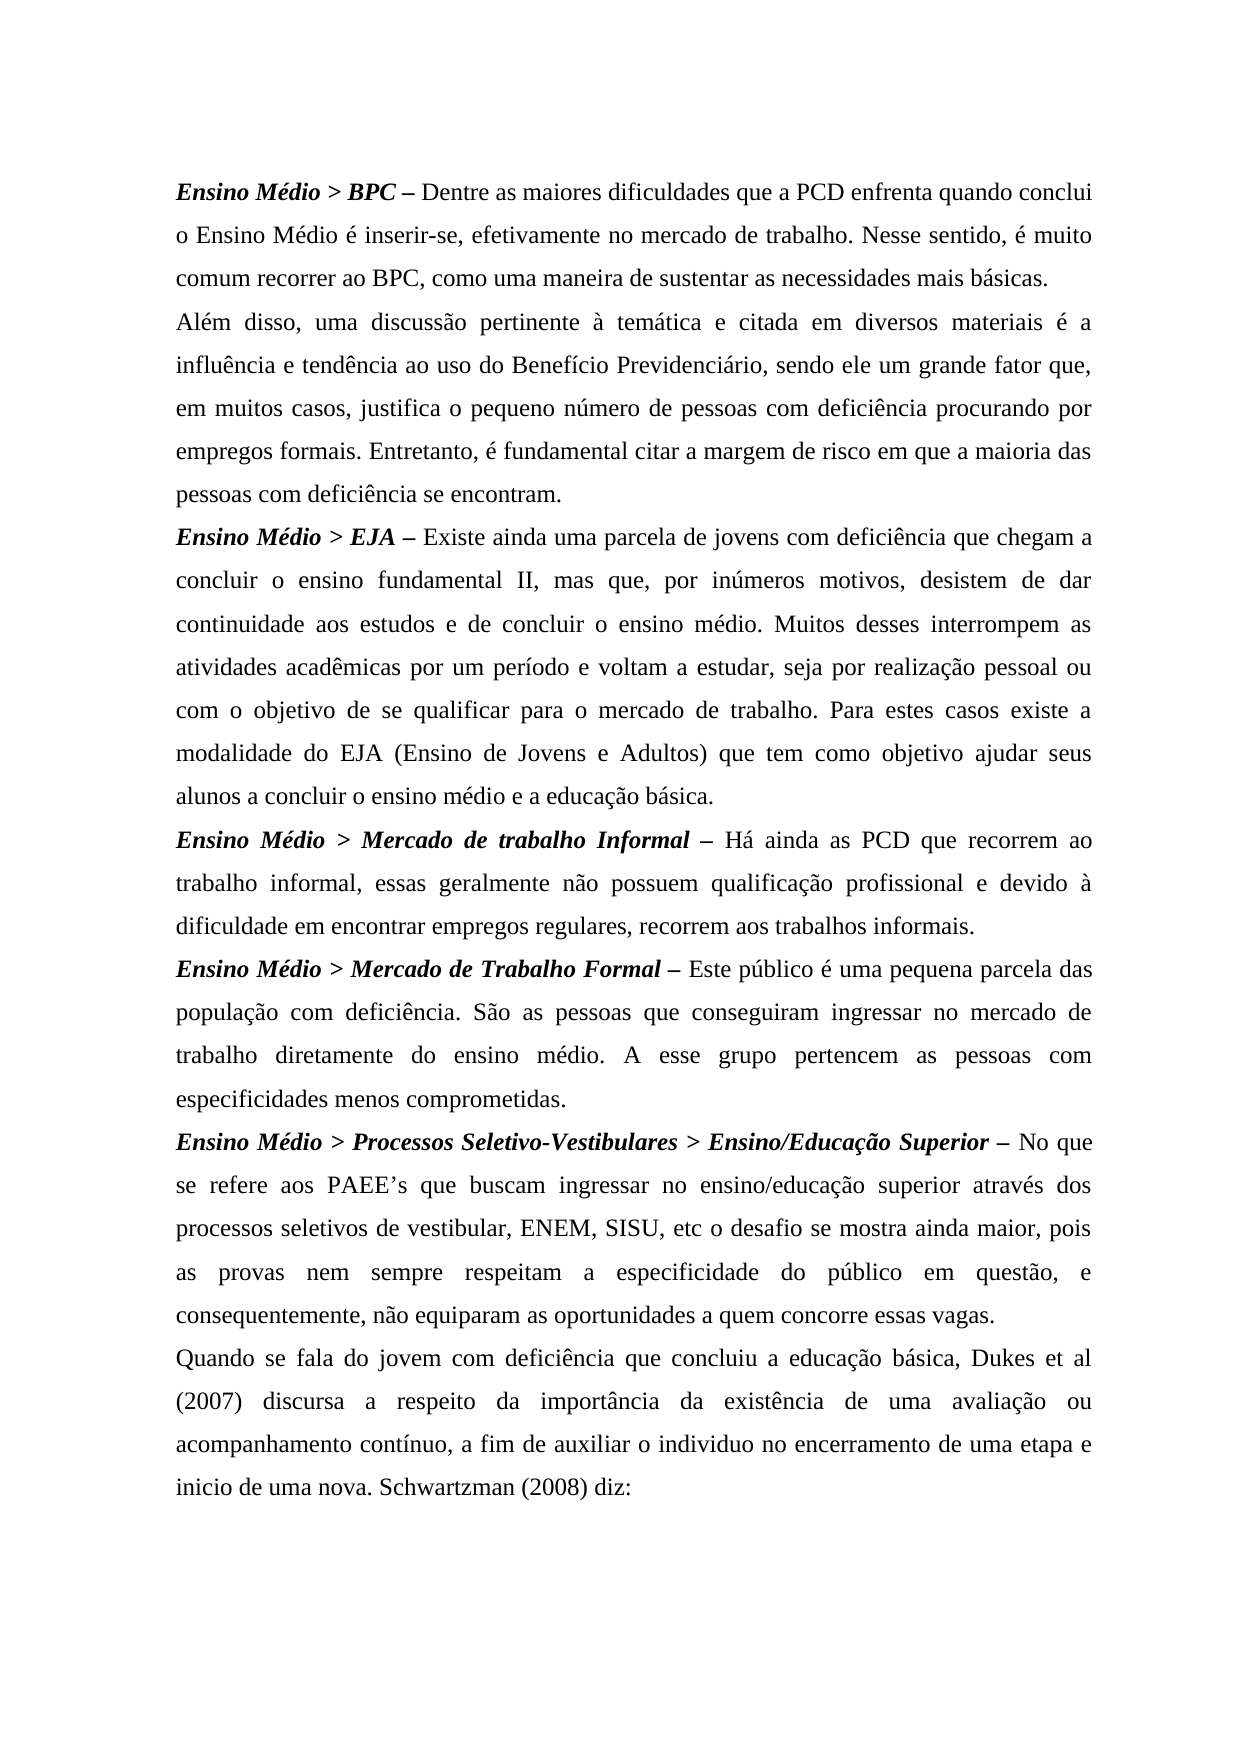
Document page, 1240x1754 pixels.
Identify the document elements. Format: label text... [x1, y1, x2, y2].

text Ensino Médio > BPC – Dentre as maiores dificuldades que a PCD enfrenta quando conclui o Ensino Médio é inserir-se, efetivamente no mercado de trabalho. Nesse sentido, é muito comum recorrer ao BPC, como uma maneira de sustentar as necessidades mais básicas. [176, 177, 1093, 292]
text Quando se fala do jovem com deficiência que concluiu a educação básica, Dukes et al (2007) discursa a respeito da importância da existência de uma avaliação ou acompanhamento contínuo, a fim de auxiliar o individuo no encerramento de uma etapa e inicio de uma nova. Schwartzman (2008) diz: [176, 1343, 1093, 1501]
text Ensino Médio > Processos Seletivo-Vestibulares > Ensino/Educação Superior – No que se refere aos PAEE’s que buscam ingressar no ensino/educação superior através dos processos seletivos de vestibular, ENEM, SISU, etc o desafio se mostra ainda maior, pois as provas nem sempre respeitam a especificidade do público em questão, e consequentemente, não equiparam as oportunidades a quem concorre essas vagas. [176, 1127, 1093, 1328]
text Além disso, uma discussão pertinente à temática e citada em diversos materiais é a influência e tendência ao uso do Benefício Previdenciário, sendo ele um grande fator que, em muitos casos, justifica o pequeno número de pessoas com deficiência procurando por empregos formais. Entretanto, é fundamental citar a margem de risco em que a maioria das pessoas com deficiência se encontram. [176, 307, 1093, 508]
text Ensino Médio > Mercado de trabalho Informal – Há ainda as PCD que recorrem ao trabalho informal, essas geralmente não possuem qualificação profissional e devido à dificuldade em encontrar empregos regulares, recorrem aos trabalhos informais. [176, 825, 1093, 940]
text Ensino Médio > Mercado de Trabalho Formal – Este público é uma pequena parcela das população com deficiência. São as pessoas que conseguiram ingressar no mercado de trabalho diretamente do ensino médio. A esse grupo pertencem as pessoas com especificidades menos comprometidas. [176, 954, 1093, 1112]
text Ensino Médio > EJA – Existe ainda uma parcela de jovens com deficiência que chegam a concluir o ensino fundamental II, mas que, por inúmeros motivos, desistem de dar continuidade aos estudos e de concluir o ensino médio. Muitos desses interrompem as atividades acadêmicas por um período e voltam a estudar, seja por realização pessoal ou com o objetivo de se qualificar para o mercado de trabalho. Para estes casos existe a modalidade do EJA (Ensino de Jovens e Adultos) que tem como objetivo ajudar seus alunos a concluir o ensino médio e a educação básica. [176, 522, 1093, 810]
